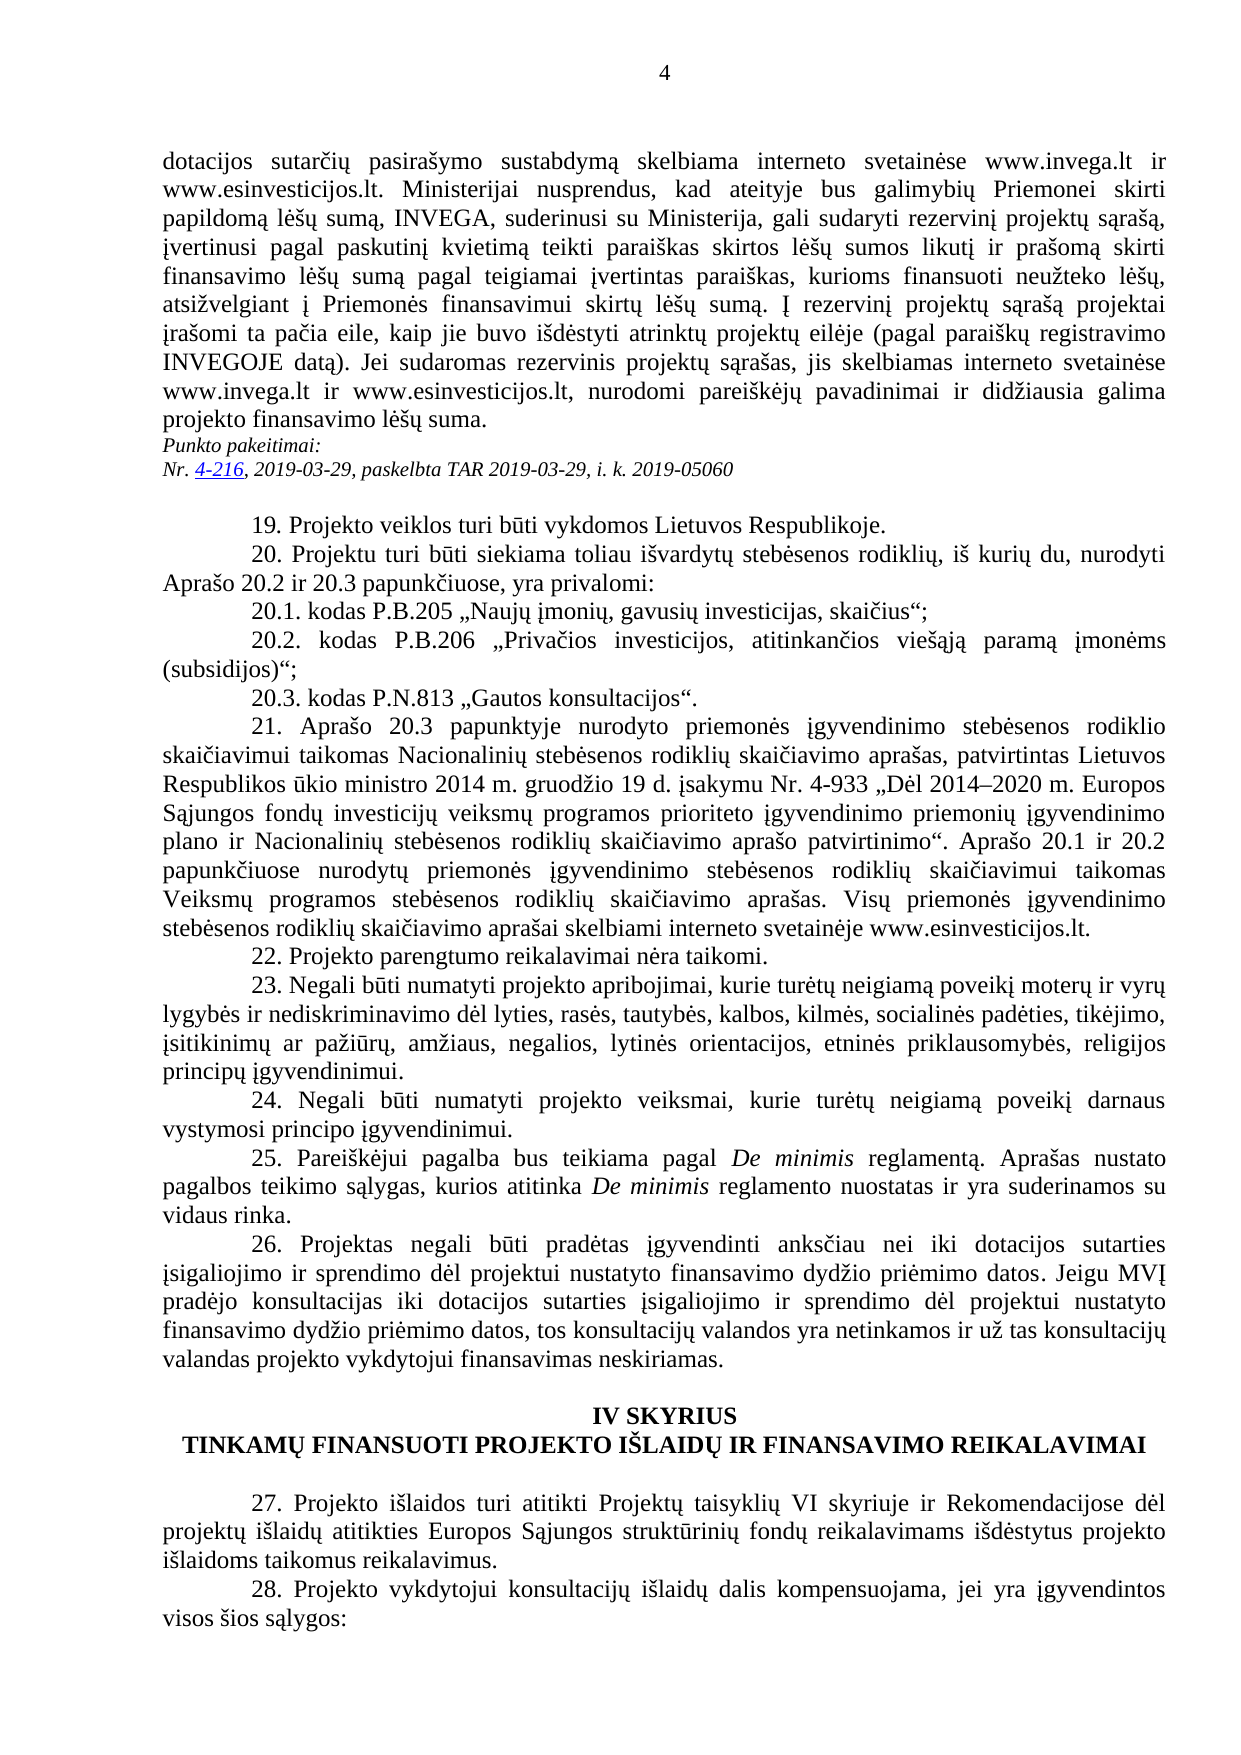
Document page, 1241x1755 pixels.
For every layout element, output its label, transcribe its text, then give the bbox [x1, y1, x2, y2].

text TINKAMŲ FINANSUOTI PROJEKTO IŠLAIDŲ IR FINANSAVIMO REIKALAVIMAI [162, 1430, 1167, 1459]
text Punkto pakeitimai: [162, 433, 1167, 457]
text 21. Aprašo 20.3 papunktyje nurodyto priemonės įgyvendinimo stebėsenos rodiklio skaičiavimui taikomas Nacionalinių stebėsenos rodiklių skaičiavimo aprašas, patvirtintas Lietuvos Respublikos ūkio ministro 2014 m. gruodžio 19 d. įsakymu Nr. 4-933 „Dėl 2014–2020 m. Europos Sąjungos fondų investicijų veiksmų programos prioriteto įgyvendinimo priemonių įgyvendinimo plano ir Nacionalinių stebėsenos rodiklių skaičiavimo aprašo patvirtinimo“. Aprašo 20.1 ir 20.2 papunkčiuose nurodytų priemonės įgyvendinimo stebėsenos rodiklių skaičiavimui taikomas Veiksmų programos stebėsenos rodiklių skaičiavimo aprašas. Visų priemonės įgyvendinimo stebėsenos rodiklių skaičiavimo aprašai skelbiami interneto svetainėje www.esinvesticijos.lt. [162, 711, 1167, 941]
text 24. Negali būti numatyti projekto veiksmai, kurie turėtų neigiamą poveikį darnaus vystymosi principo įgyvendinimui. [162, 1085, 1167, 1143]
text 26. Projektas negali būti pradėtas įgyvendinti anksčiau nei iki dotacijos sutarties įsigaliojimo ir sprendimo dėl projektui nustatyto finansavimo dydžio priėmimo datos. Jeigu MVĮ pradėjo konsultacijas iki dotacijos sutarties įsigaliojimo ir sprendimo dėl projektui nustatyto finansavimo dydžio priėmimo datos, tos konsultacijų valandos yra netinkamos ir už tas konsultacijų valandas projekto vykdytojui finansavimas neskiriamas. [162, 1229, 1167, 1373]
text Nr. 4-216, 2019-03-29, paskelbta TAR 2019-03-29, i. k. 2019-05060 [162, 457, 1167, 481]
text 23. Negali būti numatyti projekto apribojimai, kurie turėtų neigiamą poveikį moterų ir vyrų lygybės ir nediskriminavimo dėl lyties, rasės, tautybės, kalbos, kilmės, socialinės padėties, tikėjimo, įsitikinimų ar pažiūrų, amžiaus, negalios, lytinės orientacijos, etninės priklausomybės, religijos principų įgyvendinimui. [162, 970, 1167, 1085]
text 28. Projekto vykdytojui konsultacijų išlaidų dalis kompensuojama, jei yra įgyvendintos visos šios sąlygos: [162, 1574, 1167, 1631]
text dotacijos sutarčių pasirašymo sustabdymą skelbiama interneto svetainėse www.invega.lt ir www.esinvesticijos.lt. Ministerijai nusprendus, kad ateityje bus galimybių Priemonei skirti papildomą lėšų sumą, INVEGA, suderinusi su Ministerija, gali sudaryti rezervinį projektų sąrašą, įvertinusi pagal paskutinį kvietimą teikti paraiškas skirtos lėšų sumos likutį ir prašomą skirti finansavimo lėšų sumą pagal teigiamai įvertintas paraiškas, kurioms finansuoti neužteko lėšų, atsižvelgiant į Priemonės finansavimui skirtų lėšų sumą. Į rezervinį projektų sąrašą projektai įrašomi ta pačia eile, kaip jie buvo išdėstyti atrinktų projektų eilėje (pagal paraiškų registravimo INVEGOJE datą). Jei sudaromas rezervinis projektų sąrašas, jis skelbiamas interneto svetainėse www.invega.lt ir www.esinvesticijos.lt, nurodomi pareiškėjų pavadinimai ir didžiausia galima projekto finansavimo lėšų suma. [162, 146, 1167, 433]
text 25. Pareiškėjui pagalba bus teikiama pagal De minimis reglamentą. Aprašas nustato pagalbos teikimo sąlygas, kurios atitinka De minimis reglamento nuostatas ir yra suderinamos su vidaus rinka. [162, 1143, 1167, 1229]
text 20.1. kodas P.B.205 „Naujų įmonių, gavusių investicijas, skaičius“; [162, 596, 1167, 625]
text 27. Projekto išlaidos turi atitikti Projektų taisyklių VI skyriuje ir Rekomendacijose dėl projektų išlaidų atitikties Europos Sąjungos struktūrinių fondų reikalavimams išdėstytus projekto išlaidoms taikomus reikalavimus. [162, 1488, 1167, 1574]
text 20.3. kodas P.N.813 „Gautos konsultacijos“. [162, 683, 1167, 711]
text IV SKYRIUS [162, 1401, 1167, 1430]
text 22. Projekto parengtumo reikalavimai nėra taikomi. [162, 941, 1167, 970]
text 20. Projektu turi būti siekiama toliau išvardytų stebėsenos rodiklių, iš kurių du, nurodyti Aprašo 20.2 ir 20.3 papunkčiuose, yra privalomi: [162, 539, 1167, 596]
text 19. Projekto veiklos turi būti vykdomos Lietuvos Respublikoje. [162, 510, 1167, 539]
text 20.2. kodas P.B.206 „Privačios investicijos, atitinkančios viešąją paramą įmonėms (subsidijos)“; [162, 625, 1167, 683]
